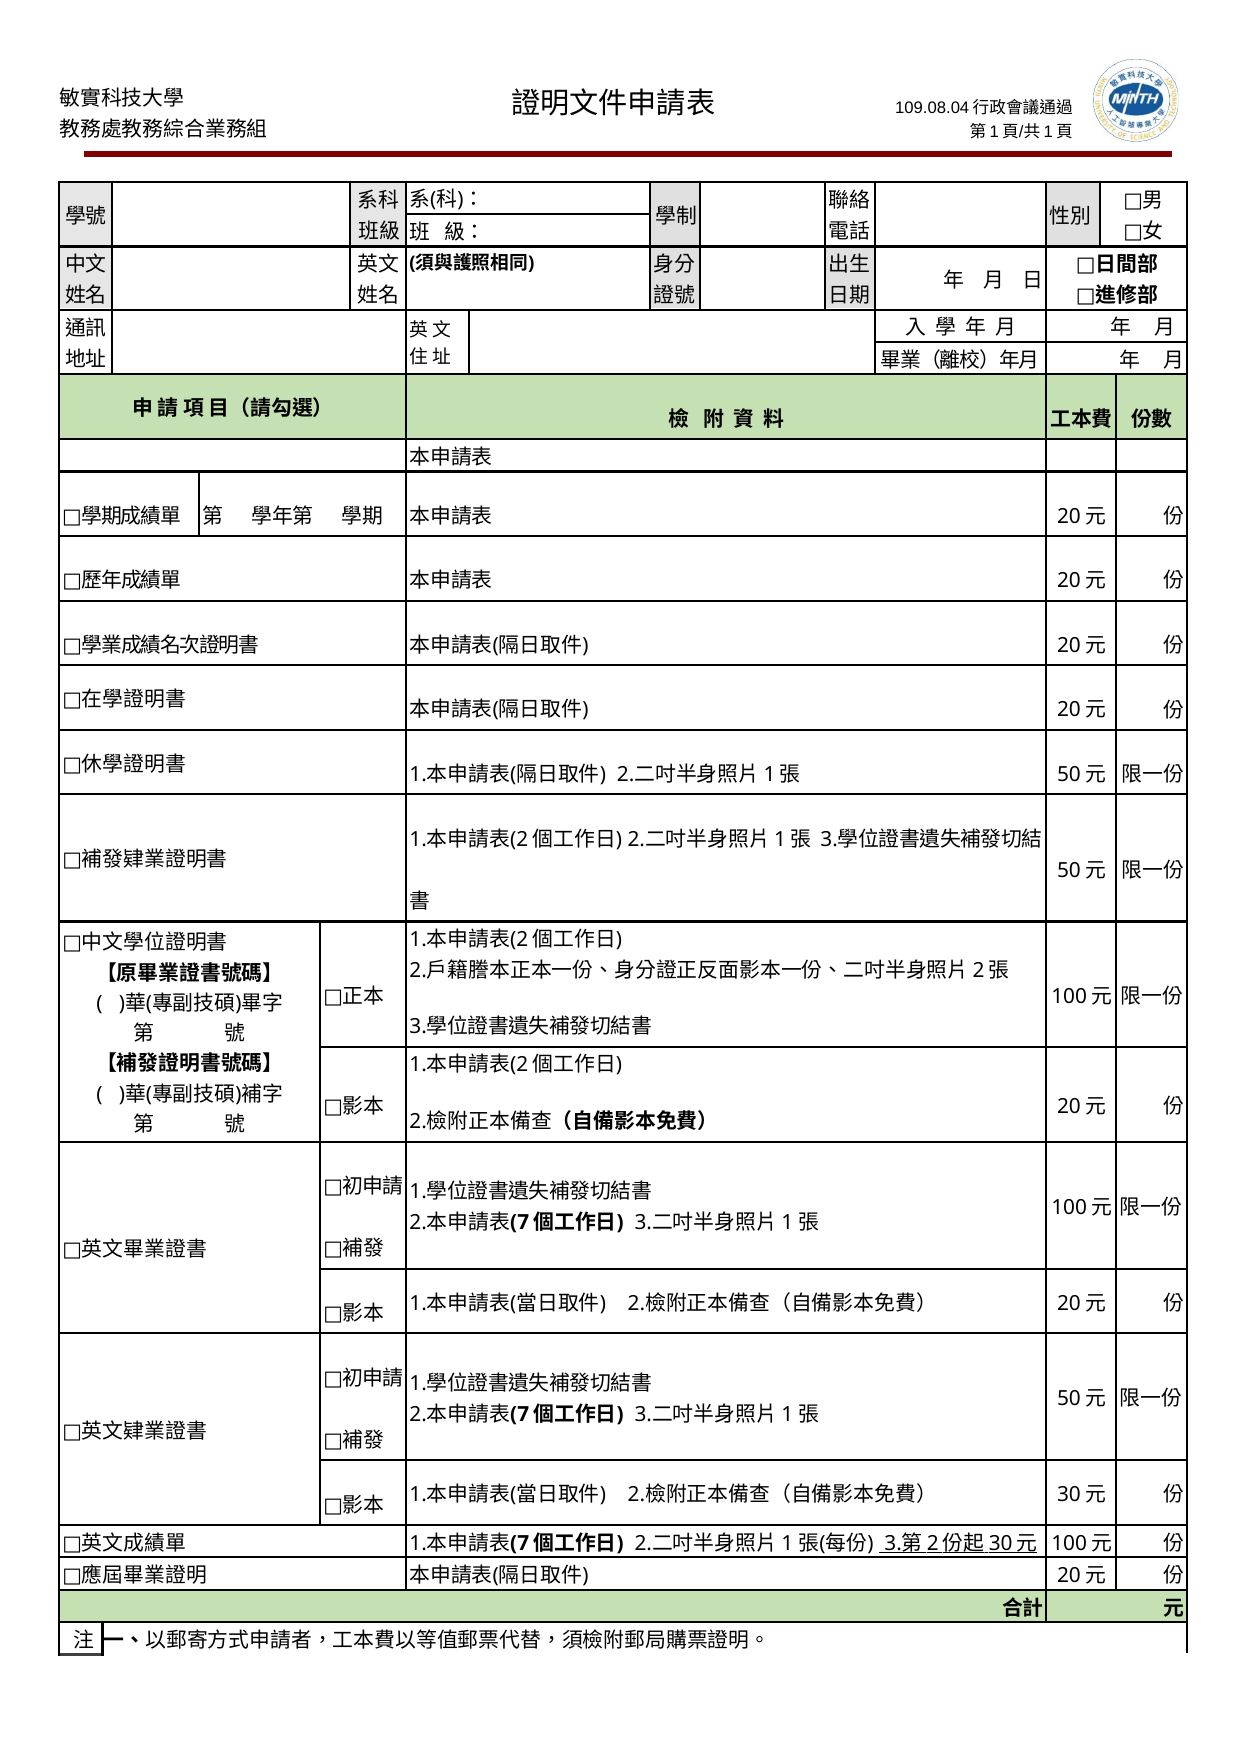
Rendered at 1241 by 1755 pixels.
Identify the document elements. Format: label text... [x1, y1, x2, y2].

table_cell 第 學年第 學期 [200, 473, 405, 535]
table_cell 200元 [1047, 440, 1115, 470]
table_cell 畢業（離校）年月 [876, 343, 1045, 373]
table_cell □初申請 □補發 [321, 1143, 405, 1268]
table_cell 1.本申請表(當日取件) 2.檢附正本備查（自備影本免費） [407, 1270, 1045, 1332]
table_header 系(科)： [407, 183, 649, 213]
table_header □男 □女 [1101, 183, 1186, 245]
table_cell □應屆畢業證明 [60, 1558, 405, 1589]
table_cell □在學證明書 [60, 666, 405, 729]
table_cell 1.學位證書遺失補發切結書 2.本申請表(7個工作日) 3.二吋半身照片1 張 [407, 1334, 1045, 1459]
table_cell □正本 [321, 923, 405, 1046]
table_cell □英文肄業證書 [60, 1334, 319, 1524]
table_cell 20元 [1047, 1558, 1115, 1589]
table_cell 工本費 [1047, 375, 1115, 438]
table_cell (須與護照相同) [407, 248, 649, 308]
table_cell □補發肄業證明書 [60, 795, 405, 920]
table_cell 50元 [1047, 731, 1115, 793]
table_cell □初申請 □補發 [321, 1334, 405, 1459]
table_header 聯絡 電話 [826, 183, 874, 245]
table_cell 限一份 [1117, 440, 1186, 470]
table_cell 100元 [1047, 923, 1115, 1046]
table_cell 限一份 [1117, 1334, 1186, 1459]
table_cell 20元 [1047, 602, 1115, 664]
table_cell 1.本申請表(2個工作日) 2.二吋半身照片1張 3.學位證書遺失補發切結書 [407, 795, 1045, 920]
table_cell 份 [1117, 537, 1186, 599]
table_cell 通訊 地址 [60, 311, 111, 373]
table_cell 20元 [1047, 537, 1115, 599]
table_cell 身分 證號 [651, 248, 699, 308]
table_cell 檢 附 資 料 [407, 375, 1045, 438]
table_header 性別 [1047, 183, 1099, 245]
table_header [876, 183, 1045, 245]
table_cell □學業成績名次證明書 [60, 602, 405, 664]
table_cell 限一份 [1117, 923, 1186, 1046]
table_cell 中文姓名 [60, 248, 111, 308]
table_cell 限一份 [1117, 795, 1186, 920]
table_cell 本申請表(隔日取件) [407, 666, 1045, 729]
table_header 系科 班級 [351, 183, 405, 245]
table_cell 1.本申請表(2個工作日) 2.戶籍謄本正本一份、身分證正反面影本一份、二吋半身照片2張 3.學位證書遺失補發切結書 [407, 923, 1045, 1046]
table_cell 份 [1117, 1270, 1186, 1332]
table_cell [701, 248, 824, 308]
table_cell □日間部 □進修部 [1047, 248, 1186, 308]
table_cell 份 [1117, 602, 1186, 664]
table_cell 英 文 住 址 [407, 311, 468, 373]
table_cell □中文學位證明書 【原畢業證書號碼】 ( )華(專副技碩)畢字 第 號 【補發證明書號碼】 ( )華(專副技碩)補字 第 號 [60, 923, 319, 1141]
table_header 學制 [651, 183, 699, 245]
table_cell 30元 [1047, 1461, 1115, 1524]
table_cell 本申請表 [407, 473, 1045, 535]
table_cell 份 [1117, 1048, 1186, 1141]
table_cell □休學證明書 [60, 731, 405, 793]
table_cell 合計 [60, 1591, 1045, 1621]
table_cell 年 月 [1047, 311, 1186, 341]
table_cell 100元 [1047, 1526, 1115, 1556]
table_cell 份 [1117, 666, 1186, 729]
table_cell 份數 [1117, 375, 1186, 438]
table_cell 100元 [1047, 1143, 1115, 1268]
table_cell 出生日期 [826, 248, 874, 308]
table_cell □補發學生證 [60, 440, 405, 470]
table_cell 一、以郵寄方式申請者，工本費以等值郵票代替，須檢附郵局購票證明。 [104, 1623, 1186, 1653]
table_cell [113, 311, 405, 373]
table_cell 1.本申請表(7個工作日) 2.二吋半身照片1 張(每份) 3.第2份起30元 [407, 1526, 1045, 1556]
table_cell 年 月 日 [876, 248, 1045, 308]
table_cell 入 學 年 月 [876, 311, 1045, 341]
table_cell 注 [60, 1623, 101, 1653]
table_cell 申 請 項 目（請勾選） [60, 375, 405, 438]
table_cell [113, 248, 349, 308]
table_cell 20元 [1047, 473, 1115, 535]
table_cell 限一份 [1117, 731, 1186, 793]
table_cell □影本 [321, 1270, 405, 1332]
table_cell 份 [1117, 1558, 1186, 1589]
table_header 學號 [60, 183, 111, 245]
table_cell 英文 姓名 [351, 248, 405, 308]
table_cell □影本 [321, 1048, 405, 1141]
table_cell □英文成績單 [60, 1526, 405, 1556]
table_header [701, 183, 824, 245]
table_cell 班 級： [407, 215, 649, 245]
table_cell □影本 [321, 1461, 405, 1524]
table_cell 50元 [1047, 1334, 1115, 1459]
table_cell 元 [1047, 1591, 1186, 1621]
table_cell □歷年成績單 [60, 537, 405, 599]
table_cell 份 [1117, 473, 1186, 535]
table_cell 年 月 [1047, 343, 1186, 373]
table_cell 50元 [1047, 795, 1115, 920]
table_cell 20元 [1047, 1270, 1115, 1332]
table_cell 份 [1117, 1526, 1186, 1556]
table_cell 本申請表(隔日取件) [407, 1558, 1045, 1589]
table_cell 本申請表 2.二吋半身照片1 張 [407, 440, 1045, 470]
table_cell 20元 [1047, 1048, 1115, 1141]
table_header [113, 183, 349, 245]
table_cell [470, 311, 874, 373]
table_cell 1.本申請表(隔日取件) 2.二吋半身照片1張 [407, 731, 1045, 793]
table_cell 1.學位證書遺失補發切結書 2.本申請表(7個工作日) 3.二吋半身照片1 張 [407, 1143, 1045, 1268]
table_cell 本申請表 [407, 537, 1045, 599]
table_cell 限一份 [1117, 1143, 1186, 1268]
table_cell 1.本申請表(當日取件) 2.檢附正本備查（自備影本免費） [407, 1461, 1045, 1524]
table_cell □學期成績單 [60, 473, 198, 535]
table_cell 份 [1117, 1461, 1186, 1524]
table_cell 1.本申請表(2個工作日) 2.檢附正本備查（自備影本免費） [407, 1048, 1045, 1141]
table_cell □英文畢業證書 [60, 1143, 319, 1332]
table_cell 20元 [1047, 666, 1115, 729]
table_cell 本申請表(隔日取件) [407, 602, 1045, 664]
